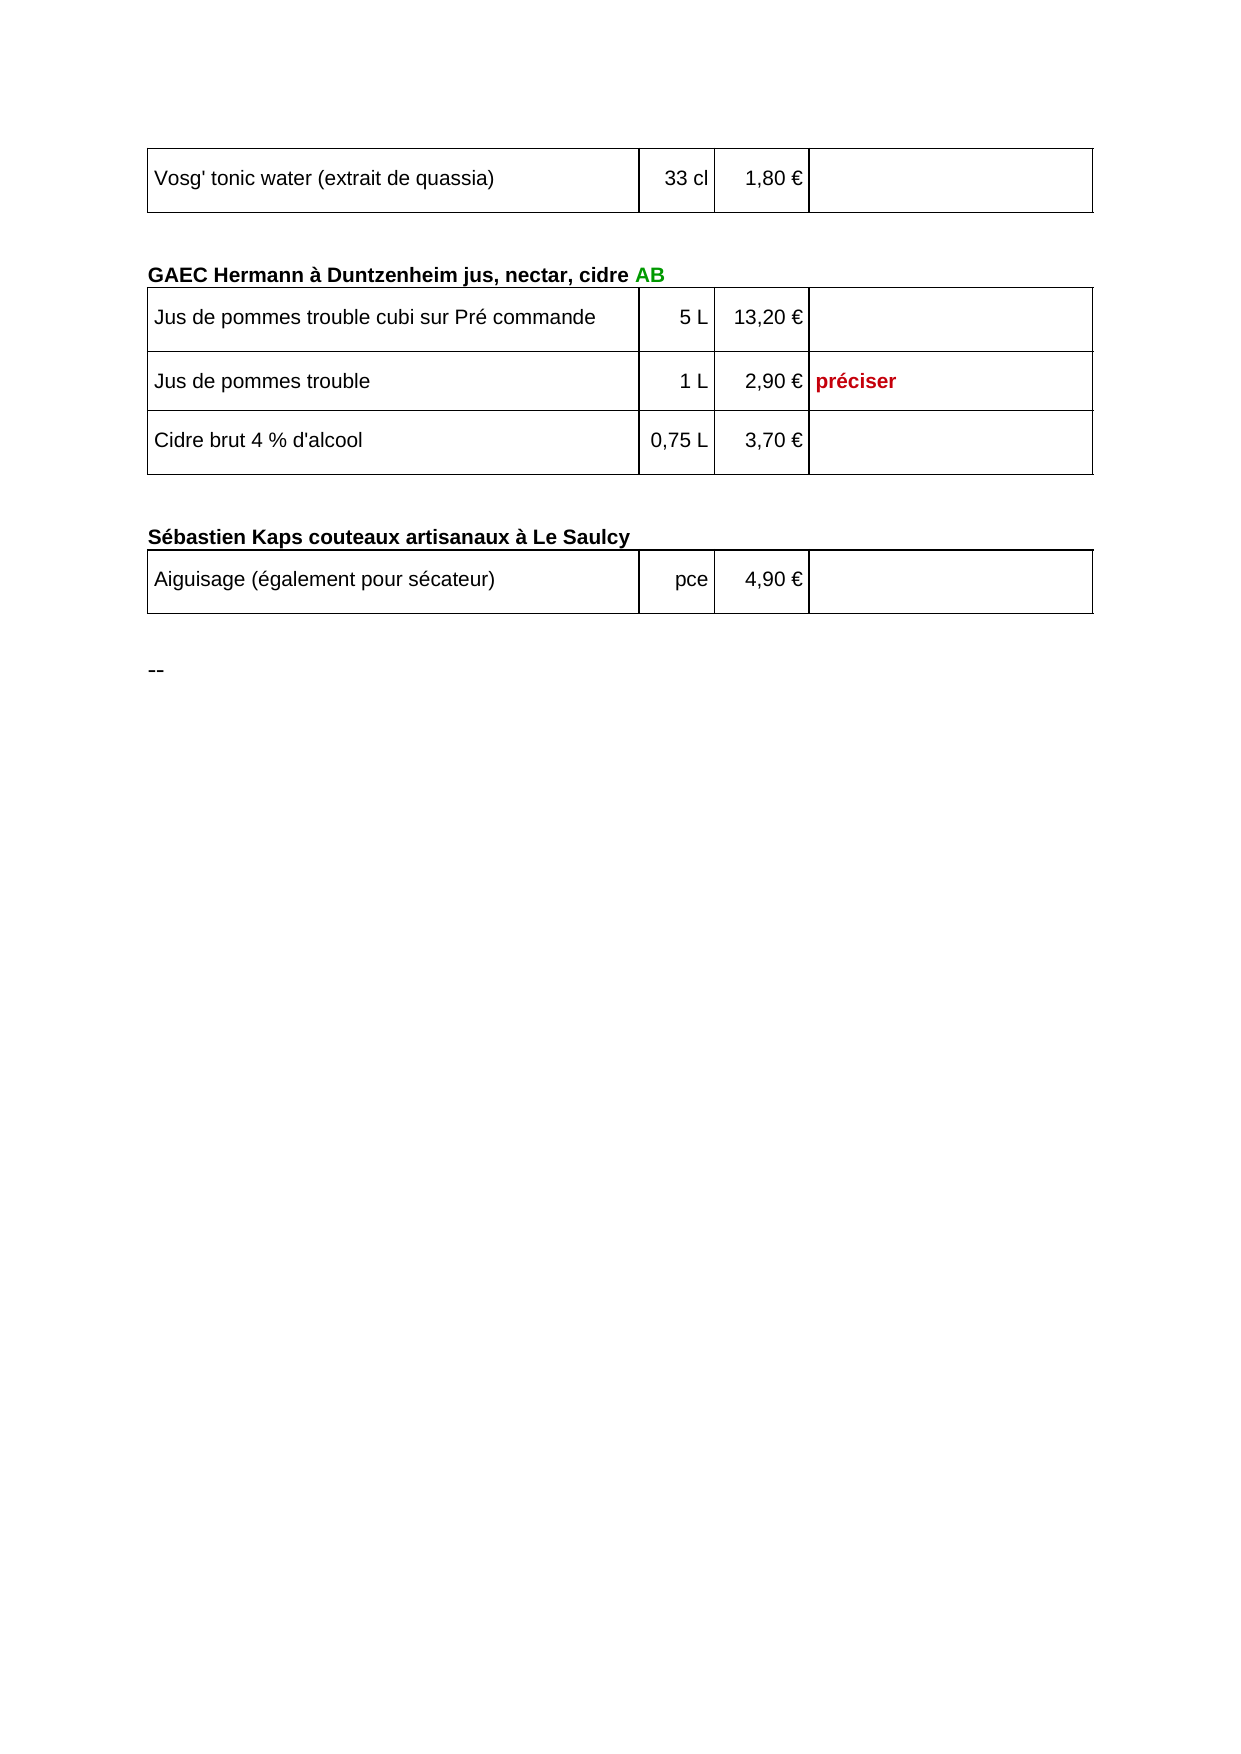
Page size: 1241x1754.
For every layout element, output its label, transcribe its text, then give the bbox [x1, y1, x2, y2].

table_cell 1,80 € [715, 149, 808, 211]
table_header Aiguisage (également pour sécateur) [148, 551, 638, 613]
text GAEC Hermann à Duntzenheim jus, nectar, cidre AB [148, 263, 1093, 287]
table_header [810, 288, 1092, 351]
table_header [810, 551, 1092, 613]
table_cell Jus de pommes trouble [148, 352, 638, 410]
table_header 13,20 € [715, 288, 808, 351]
table_cell 2,90 € [715, 352, 808, 410]
table_header pce [640, 551, 714, 613]
table_cell [810, 149, 1092, 211]
table_header Jus de pommes trouble cubi sur Pré commande [148, 288, 638, 351]
table_cell 3,70 € [715, 411, 808, 473]
text Sébastien Kaps couteaux artisanaux à Le Saulcy [148, 525, 1093, 549]
text -- [148, 654, 1093, 682]
table_cell 0,75 L [640, 411, 714, 473]
table_cell 33 cl [640, 149, 714, 211]
table_cell Cidre brut 4 % d'alcool [148, 411, 638, 473]
table_cell préciser [810, 352, 1092, 410]
table_cell Vosg' tonic water (extrait de quassia) [148, 149, 638, 211]
table_cell 1 L [640, 352, 714, 410]
table_cell [810, 411, 1092, 473]
table_header 4,90 € [715, 551, 808, 613]
table_header 5 L [640, 288, 714, 351]
